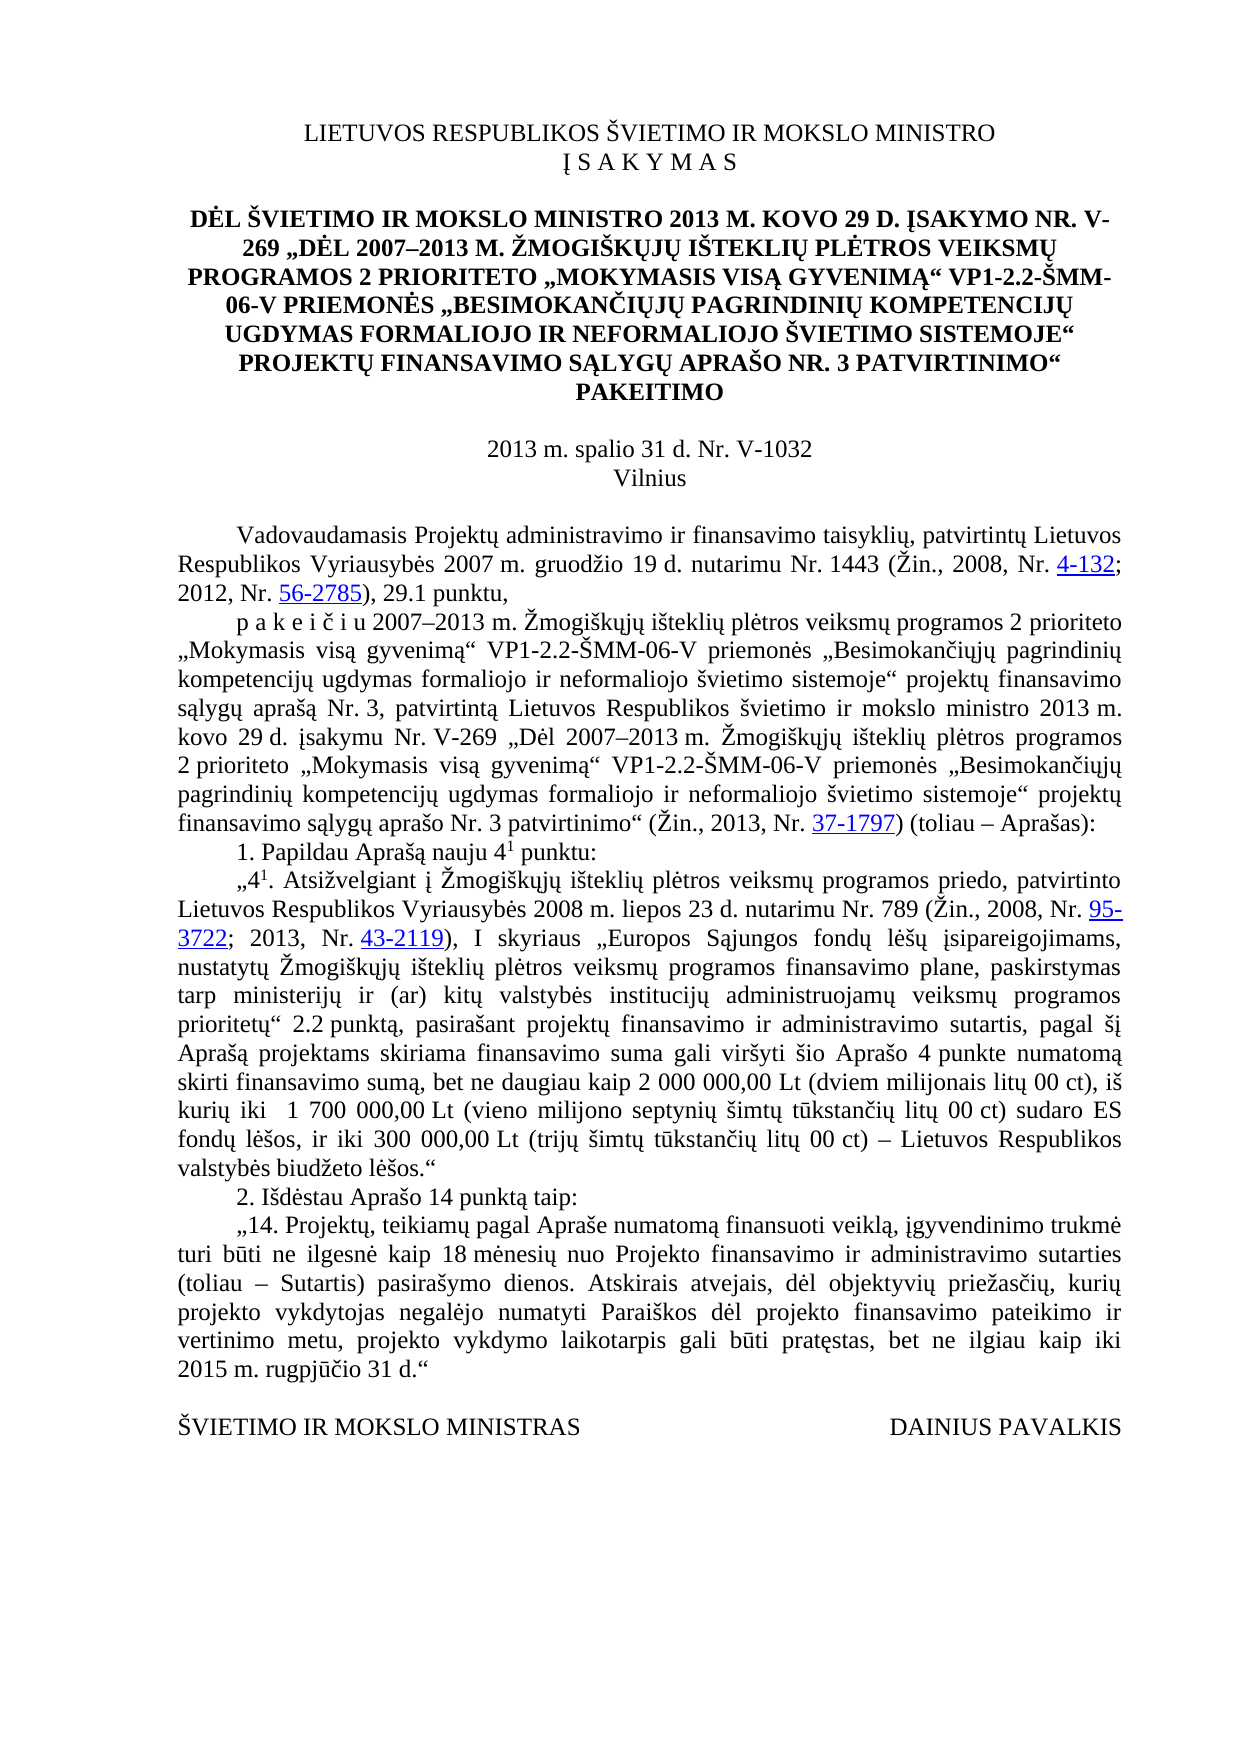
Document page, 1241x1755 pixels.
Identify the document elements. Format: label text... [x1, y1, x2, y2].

text Vilnius [177, 463, 1122, 492]
text Vadovaudamasis Projektų administravimo ir finansavimo taisyklių, patvirtintų Lietuvos Respublikos Vyriausybės 2007 m. gruodžio 19 d. nutarimu Nr. 1443 (Žin., 2008, Nr. 4-132; 2012, Nr. 56-2785), 29.1 punktu, [177, 521, 1122, 607]
text 1. Papildau Aprašą nauju 41 punktu: [177, 837, 1122, 866]
text Švietimo ir mokslo ministras Dainius Pavalkis [177, 1412, 1122, 1441]
text p a k e i č i u 2007–2013 m. Žmogiškųjų išteklių plėtros veiksmų programos 2 prioriteto „Mokymasis visą gyvenimą“ VP1-2.2-ŠMM-06-V priemonės „Besimokančiųjų pagrindinių kompetencijų ugdymas formaliojo ir neformaliojo švietimo sistemoje“ projektų finansavimo sąlygų aprašą Nr. 3, patvirtintą Lietuvos Respublikos švietimo ir mokslo ministro 2013 m. kovo 29 d. įsakymu Nr. V-269 „Dėl 2007–2013 m. Žmogiškųjų išteklių plėtros programos 2 prioriteto „Mokymasis visą gyvenimą“ VP1-2.2-ŠMM-06-V priemonės „Besimokančiųjų pagrindinių kompetencijų ugdymas formaliojo ir neformaliojo švietimo sistemoje“ projektų finansavimo sąlygų aprašo Nr. 3 patvirtinimo“ (Žin., 2013, Nr. 37-1797) (toliau – Aprašas): [177, 607, 1122, 837]
text Į S A K Y M A S [177, 147, 1122, 176]
text DĖL ŠVIETIMO IR MOKSLO MINISTRO 2013 M. KOVO 29 D. ĮSAKYMO Nr. V-269 „DĖL 2007–2013 M. ŽMOGIŠKŲJŲ IŠTEKLIŲ PLĖTROS VEIKSMŲ PROGRAMOS 2 PRIORITETO „MOKYMASIS VISĄ GYVENIMĄ“ VP1-2.2-ŠMM-06-V PRIEMONĖS „BESIMOKANČIŲJŲ PAGRINDINIŲ KOMPETENCIJŲ UGDYMAS FORMALIOJO IR NEFORMALIOJO ŠVIETIMO SISTEMOJE“ PROJEKTŲ FINANSAVIMO SĄLYGŲ APRAŠO Nr. 3 PATVIRTINIMO“ PAKEITIMO [177, 204, 1122, 406]
text 2013 m. spalio 31 d. Nr. V-1032 [177, 434, 1122, 463]
text 2. Išdėstau Aprašo 14 punktą taip: [177, 1182, 1122, 1211]
text LIETUVOS RESPUBLIKOS ŠVIETIMO IR MOKSLO MINISTRO [177, 118, 1122, 147]
text „14. Projektų, teikiamų pagal Apraše numatomą finansuoti veiklą, įgyvendinimo trukmė turi būti ne ilgesnė kaip 18 mėnesių nuo Projekto finansavimo ir administravimo sutarties (toliau – Sutartis) pasirašymo dienos. Atskirais atvejais, dėl objektyvių priežasčių, kurių projekto vykdytojas negalėjo numatyti Paraiškos dėl projekto finansavimo pateikimo ir vertinimo metu, projekto vykdymo laikotarpis gali būti pratęstas, bet ne ilgiau kaip iki 2015 m. rugpjūčio 31 d.“ [177, 1211, 1122, 1383]
text „41. Atsižvelgiant į Žmogiškųjų išteklių plėtros veiksmų programos priedo, patvirtinto Lietuvos Respublikos Vyriausybės 2008 m. liepos 23 d. nutarimu Nr. 789 (Žin., 2008, Nr. 95-3722; 2013, Nr. 43-2119), I skyriaus „Europos Sąjungos fondų lėšų įsipareigojimams, nustatytų Žmogiškųjų išteklių plėtros veiksmų programos finansavimo plane, paskirstymas tarp ministerijų ir (ar) kitų valstybės institucijų administruojamų veiksmų programos prioritetų“ 2.2 punktą, pasirašant projektų finansavimo ir administravimo sutartis, pagal šį Aprašą projektams skiriama finansavimo suma gali viršyti šio Aprašo 4 punkte numatomą skirti finansavimo sumą, bet ne daugiau kaip 2 000 000,00 Lt (dviem milijonais litų 00 ct), iš kurių iki 1 700 000,00 Lt (vieno milijono septynių šimtų tūkstančių litų 00 ct) sudaro ES fondų lėšos, ir iki 300 000,00 Lt (trijų šimtų tūkstančių litų 00 ct) – Lietuvos Respublikos valstybės biudžeto lėšos.“ [177, 866, 1122, 1182]
